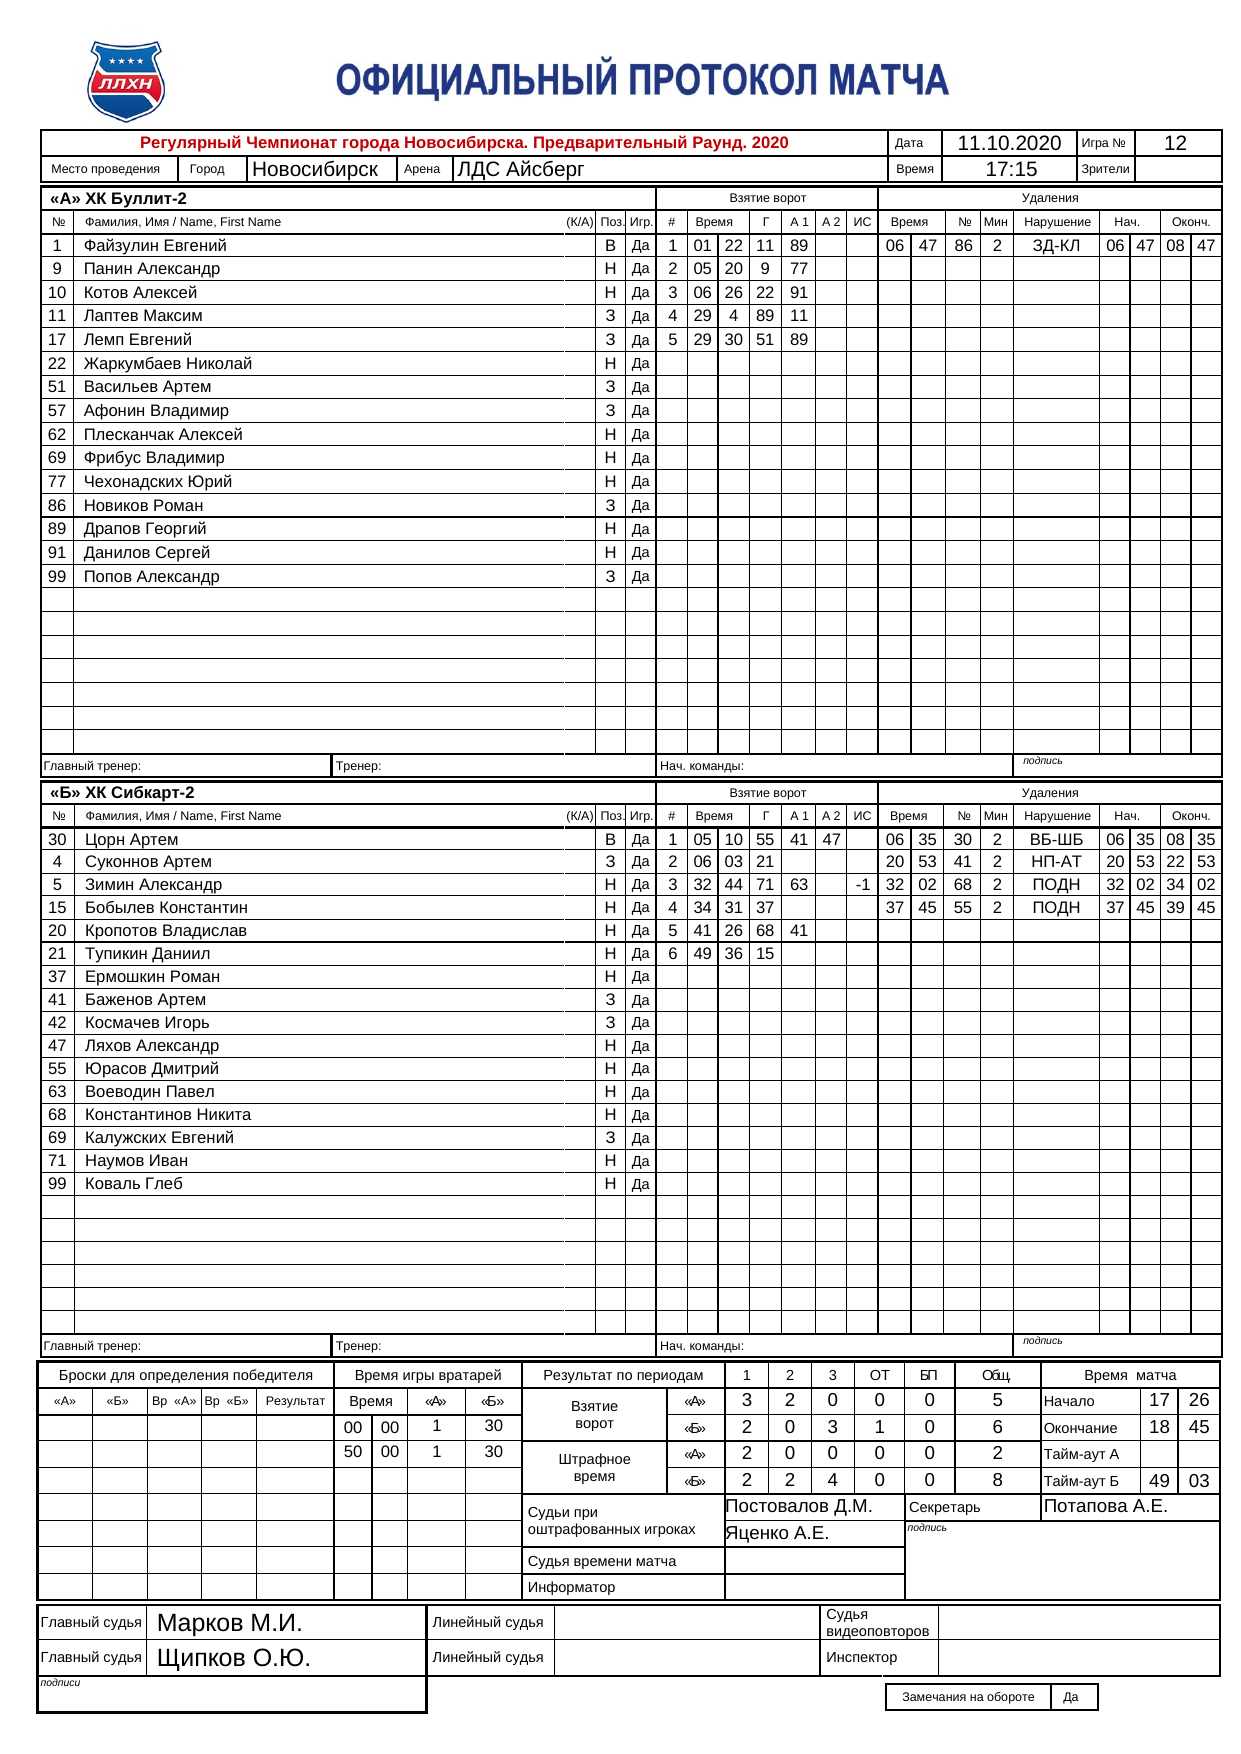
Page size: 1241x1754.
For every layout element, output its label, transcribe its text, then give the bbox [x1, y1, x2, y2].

table_cell 53 [1131, 850, 1160, 872]
table_cell [782, 989, 815, 1011]
table_cell [1014, 1242, 1099, 1264]
table_cell 55 [42, 1058, 74, 1079]
table_cell [1161, 541, 1190, 564]
table_cell [946, 565, 980, 587]
table_cell [879, 565, 910, 587]
table_cell [1192, 1058, 1221, 1079]
table_cell [750, 1288, 781, 1310]
table_cell 30 [42, 829, 74, 849]
table_cell Да [626, 1104, 655, 1126]
table_cell [1131, 565, 1160, 587]
table_cell Арена [398, 157, 452, 181]
table_cell [688, 423, 717, 445]
table_cell [1131, 1150, 1160, 1172]
table_cell [1192, 920, 1221, 941]
table_cell [782, 470, 815, 493]
table_cell [750, 1265, 781, 1287]
table_cell 18 [1141, 1415, 1177, 1440]
table_cell [1161, 943, 1190, 964]
table_cell # [657, 805, 687, 826]
table_cell [782, 966, 815, 987]
table_cell [816, 1150, 846, 1172]
table_cell [944, 1104, 980, 1126]
table_cell [335, 1574, 371, 1599]
table_cell [596, 1196, 625, 1218]
table_cell Судья времени матча [523, 1548, 724, 1573]
table_cell [847, 1012, 877, 1033]
table_cell [782, 1150, 815, 1172]
table_cell Время [688, 211, 749, 233]
table_cell [42, 588, 73, 611]
table_cell [981, 683, 1013, 706]
table_cell Да [626, 494, 655, 516]
table_cell Да [626, 305, 655, 327]
table_cell 11 [42, 305, 73, 327]
table_cell Афонин Владимир [74, 399, 564, 422]
table_cell [750, 989, 781, 1011]
table_cell подписи [39, 1677, 425, 1711]
table_cell [1014, 1150, 1099, 1172]
table_cell [202, 1521, 256, 1546]
table_cell Мин [981, 805, 1013, 826]
table_cell [1014, 518, 1099, 540]
table_cell [1192, 636, 1221, 658]
table_cell [1161, 612, 1190, 634]
table_cell [626, 659, 655, 682]
table_cell [750, 588, 781, 611]
table_cell [688, 989, 717, 1011]
table_cell Да [626, 1035, 655, 1057]
table_cell [1192, 494, 1221, 516]
table_cell [565, 1012, 595, 1033]
table_cell [373, 1574, 407, 1599]
table_cell Вр «Б» [202, 1389, 256, 1413]
table_cell [1192, 1242, 1221, 1264]
table_header Взятие ворот [657, 188, 877, 209]
table_cell подпись [906, 1522, 1219, 1599]
table_cell [1100, 518, 1129, 540]
table_cell 10 [42, 281, 73, 303]
table_cell [565, 1035, 595, 1057]
table_header 12 [1136, 131, 1221, 155]
table_cell [93, 1547, 147, 1573]
table_cell [912, 494, 945, 516]
table_cell 39 [1161, 896, 1190, 918]
table_cell [1161, 494, 1190, 516]
table_cell 37 [750, 896, 781, 918]
table_cell Ляхов Александр [75, 1035, 564, 1057]
table_cell [946, 541, 980, 564]
table_header 2 [769, 1363, 811, 1387]
table_cell [879, 943, 910, 964]
table_cell 02 [912, 874, 943, 895]
table_cell 0 [769, 1415, 811, 1440]
table_header Игра № [1078, 131, 1134, 155]
table_cell 77 [782, 257, 815, 280]
table_cell Время [889, 157, 941, 181]
table_cell [1131, 1104, 1160, 1126]
table_cell Фрибус Владимир [74, 446, 564, 469]
table_cell [782, 1311, 815, 1333]
table_cell Место проведения [42, 157, 177, 181]
table_cell [148, 1521, 201, 1546]
table_cell [39, 1521, 92, 1546]
table_cell 37 [1100, 896, 1129, 918]
table_cell [1100, 1127, 1129, 1149]
table_cell [981, 943, 1013, 964]
table_cell [879, 1150, 910, 1172]
table_cell [719, 966, 749, 987]
table_cell [879, 588, 910, 611]
table_cell [847, 518, 877, 540]
table_cell [847, 1219, 877, 1241]
table_cell [202, 1574, 256, 1599]
table_cell [816, 1104, 846, 1126]
table_cell 9 [750, 257, 781, 280]
table_cell [782, 896, 815, 918]
table_cell З [596, 989, 625, 1011]
table_cell [1131, 281, 1160, 303]
table_cell [202, 1468, 256, 1493]
table_cell «А» [668, 1389, 724, 1413]
table_cell НП-АТ [1014, 850, 1099, 872]
table_cell [1161, 588, 1190, 611]
table_cell [42, 730, 73, 753]
table_cell [816, 235, 846, 256]
table_cell [74, 683, 564, 706]
table_cell 2 [981, 829, 1013, 849]
table_cell [750, 1219, 781, 1241]
table_cell 11 [782, 305, 815, 327]
table_cell [1131, 989, 1160, 1011]
table_cell [1014, 1127, 1099, 1149]
table_header Броски для определения победителя [39, 1363, 333, 1387]
table_cell [879, 989, 910, 1011]
table_cell 45 [1131, 896, 1160, 918]
table_cell [565, 920, 595, 941]
table_cell [981, 1035, 1013, 1057]
table_cell [944, 1035, 980, 1057]
table_cell Да [626, 281, 655, 303]
table_header 11.10.2020 [943, 131, 1076, 155]
table_cell [565, 423, 595, 445]
table_cell [847, 588, 877, 611]
table_cell [816, 399, 846, 422]
table_cell 4 [657, 896, 687, 918]
table_cell 91 [782, 281, 815, 303]
table_cell [1014, 1196, 1099, 1218]
table_cell [912, 376, 945, 398]
table_cell Фамилия, Имя / Name, First Name [74, 211, 565, 233]
table_cell А 1 [782, 805, 815, 826]
table_cell [782, 1173, 815, 1195]
table_cell [1136, 157, 1221, 181]
table_cell [1131, 446, 1160, 469]
table_cell [981, 1265, 1013, 1287]
table_cell 1 [855, 1415, 904, 1440]
table_cell [816, 707, 846, 729]
table_cell [688, 1012, 717, 1033]
table_cell [879, 1311, 910, 1333]
table_cell [1192, 730, 1221, 753]
table_cell 8 [956, 1468, 1040, 1493]
table_cell [946, 376, 980, 398]
table_cell [946, 683, 980, 706]
table_cell [816, 423, 846, 445]
table_cell [782, 636, 815, 658]
table_cell Н [596, 281, 625, 303]
table_cell Вр «А» [148, 1389, 201, 1413]
table_cell [981, 920, 1013, 941]
table_cell Коваль Глеб [75, 1173, 564, 1195]
table_cell [879, 257, 910, 280]
table_cell Главный судья [39, 1606, 146, 1639]
table_cell [981, 446, 1013, 469]
table_cell [1161, 470, 1190, 493]
table_cell Лемп Евгений [74, 328, 564, 351]
table_cell [1100, 1012, 1129, 1033]
table_cell [1100, 659, 1129, 682]
table_cell [148, 1574, 201, 1599]
table_cell 02 [1192, 874, 1221, 895]
table_cell [657, 1242, 687, 1264]
table_cell [657, 1173, 687, 1195]
table_cell [1161, 1058, 1190, 1079]
table_cell [1100, 1265, 1129, 1287]
table_cell Н [596, 1058, 625, 1079]
table_cell [565, 305, 595, 327]
table_cell 20 [719, 257, 749, 280]
table_cell [657, 730, 687, 753]
table_cell [847, 989, 877, 1011]
table_cell [847, 1150, 877, 1172]
table_cell [816, 446, 846, 469]
table_cell Да [626, 989, 655, 1011]
table_cell Главный тренер: [42, 755, 330, 776]
table_cell [816, 1265, 846, 1287]
table_cell 20 [879, 850, 910, 872]
table_cell [981, 494, 1013, 516]
table_cell [657, 470, 687, 493]
table_cell [1161, 1219, 1190, 1241]
table_cell [688, 1058, 717, 1079]
table_cell [750, 1127, 781, 1149]
table_cell [1192, 683, 1221, 706]
table_cell 2 [769, 1468, 811, 1493]
table_cell [912, 683, 945, 706]
table_cell [626, 1311, 655, 1333]
table_cell [596, 1219, 625, 1241]
table_cell [1131, 257, 1160, 280]
table_cell [879, 1012, 910, 1033]
table_cell [816, 1035, 846, 1057]
table_cell [565, 943, 595, 964]
table_cell [1131, 328, 1160, 351]
table_cell 30 [944, 829, 980, 849]
table_cell [565, 707, 595, 729]
table_cell [1131, 376, 1160, 398]
table_cell [1100, 1058, 1129, 1079]
table_cell Да [626, 920, 655, 941]
table_cell Панин Александр [74, 257, 564, 280]
table_header «Б» ХК Сибкарт-2 [42, 783, 655, 803]
table_cell [428, 1677, 882, 1711]
table_cell [847, 1058, 877, 1079]
table_cell [750, 1104, 781, 1126]
table_cell [657, 565, 687, 587]
table_cell 2 [769, 1389, 811, 1413]
table_cell [39, 1574, 92, 1599]
table_cell 35 [1131, 829, 1160, 849]
table_cell [946, 730, 980, 753]
table_cell Н [596, 1104, 625, 1126]
table_cell Да [626, 446, 655, 469]
table_cell [981, 966, 1013, 987]
table_cell [981, 707, 1013, 729]
table_cell [657, 423, 687, 445]
table_cell 71 [750, 874, 781, 895]
table_cell [373, 1468, 407, 1493]
table_cell 20 [1100, 850, 1129, 872]
table_cell Да [626, 541, 655, 564]
table_cell [750, 423, 781, 445]
table_cell [782, 1035, 815, 1057]
table_cell 20 [42, 920, 74, 941]
table_cell [912, 730, 945, 753]
table_cell 55 [944, 896, 980, 918]
table_cell № [42, 805, 74, 826]
table_cell 06 [879, 235, 910, 256]
table_cell [1100, 1196, 1129, 1218]
table_cell 0 [812, 1442, 854, 1467]
table_cell Инспектор [821, 1640, 938, 1675]
table_cell [1161, 305, 1190, 327]
table_cell [847, 1242, 877, 1264]
table_cell [944, 1150, 980, 1172]
table_cell [373, 1494, 407, 1520]
table_cell Воеводин Павел [75, 1081, 564, 1103]
table_cell 89 [750, 305, 781, 327]
table_cell [657, 989, 687, 1011]
table_cell 1 [408, 1416, 465, 1440]
table_cell 03 [1179, 1468, 1219, 1493]
table_cell [42, 1196, 74, 1218]
table_cell [1131, 1058, 1160, 1079]
table_cell [1014, 423, 1099, 445]
table_cell [626, 1265, 655, 1287]
table_cell [946, 470, 980, 493]
table_cell [847, 541, 877, 564]
table_cell [847, 659, 877, 682]
table_cell [946, 328, 980, 351]
table_cell [74, 612, 564, 634]
table_cell [39, 1468, 92, 1493]
table_cell [912, 1012, 943, 1033]
table_cell 44 [719, 874, 749, 895]
table_cell [1179, 1441, 1219, 1467]
table_cell [466, 1547, 521, 1573]
table_cell [39, 1416, 92, 1440]
table_cell [42, 1311, 74, 1333]
table_cell Фамилия, Имя / Name, First Name [75, 805, 565, 826]
table_cell Игр. [626, 805, 655, 826]
table_cell [1192, 1035, 1221, 1057]
table_cell [912, 470, 945, 493]
table_cell [1131, 1311, 1160, 1333]
table_cell [1100, 1242, 1129, 1264]
table_cell [782, 446, 815, 469]
table_cell [1014, 257, 1099, 280]
table_cell [750, 565, 781, 587]
table_cell 21 [42, 943, 74, 964]
table_cell [847, 1173, 877, 1195]
table_cell [750, 683, 781, 706]
table_cell [466, 1494, 521, 1520]
table_cell [879, 966, 910, 987]
table_cell [1014, 1012, 1099, 1033]
table_cell [1100, 494, 1129, 516]
table_cell Котов Алексей [74, 281, 564, 303]
table_cell ЛДС Айсберг [454, 157, 887, 181]
table_cell [719, 588, 749, 611]
table_cell [1192, 470, 1221, 493]
table_cell [1141, 1441, 1177, 1467]
table_cell 55 [750, 829, 781, 849]
table_cell 17 [42, 328, 73, 351]
table_cell [944, 1265, 980, 1287]
table_cell [1100, 1081, 1129, 1103]
table_cell [847, 943, 877, 964]
table_cell А 2 [816, 805, 846, 826]
table_cell 51 [750, 328, 781, 351]
table_cell [1192, 446, 1221, 469]
table_cell [847, 612, 877, 634]
table_cell [981, 328, 1013, 351]
table_cell [1131, 518, 1160, 540]
table_cell Бобылев Константин [75, 896, 564, 918]
table_cell [1014, 989, 1099, 1011]
table_cell [847, 1196, 877, 1218]
table_cell [688, 1196, 717, 1218]
table_cell [1014, 376, 1099, 398]
table_cell ПОДН [1014, 896, 1099, 918]
table_cell [596, 730, 625, 753]
table_cell 86 [42, 494, 73, 516]
table_cell [719, 352, 749, 374]
table_cell [1100, 943, 1129, 964]
table_cell [74, 636, 564, 658]
table_cell Лаптев Максим [74, 305, 564, 327]
table_cell [847, 1311, 877, 1333]
table_cell [847, 1288, 877, 1310]
table_cell [879, 1173, 910, 1195]
table_cell [719, 565, 749, 587]
table_cell З [596, 1012, 625, 1033]
table_cell [1131, 730, 1160, 753]
table_cell [719, 1150, 749, 1172]
table_cell [1014, 707, 1099, 729]
table_cell [1161, 730, 1190, 753]
table_cell [657, 1311, 687, 1333]
table_cell [981, 636, 1013, 658]
table_cell [879, 920, 910, 941]
table_cell [335, 1494, 371, 1520]
table_cell Да [626, 328, 655, 351]
table_cell [1161, 446, 1190, 469]
table_cell [1100, 1104, 1129, 1126]
table_cell [596, 1311, 625, 1333]
table_cell [981, 1173, 1013, 1195]
table_cell [202, 1494, 256, 1520]
table_cell [1161, 518, 1190, 540]
table_cell [1192, 1265, 1221, 1287]
table_cell З [596, 565, 625, 587]
table_cell 86 [946, 235, 980, 256]
table_cell [74, 730, 564, 753]
table_cell [847, 235, 877, 256]
table_cell [1014, 352, 1099, 374]
table_cell [74, 707, 564, 729]
table_cell [782, 683, 815, 706]
table_cell [946, 352, 980, 374]
table_cell «Б» [93, 1389, 147, 1413]
table_cell [1192, 1104, 1221, 1126]
table_cell [335, 1547, 371, 1573]
table_cell ИС [847, 805, 877, 826]
table_cell [879, 376, 910, 398]
table_cell [1014, 588, 1099, 611]
table_cell [1131, 1265, 1160, 1287]
table_cell [1100, 399, 1129, 422]
table_cell [657, 446, 687, 469]
table_cell [42, 1265, 74, 1287]
table_cell [1100, 1150, 1129, 1172]
table_cell 3 [657, 874, 687, 895]
table_cell [912, 659, 945, 682]
table_cell [408, 1547, 465, 1573]
table_cell [1192, 1127, 1221, 1149]
table_cell 08 [1161, 235, 1190, 256]
table_cell [75, 1242, 564, 1264]
table_cell [750, 1012, 781, 1033]
table_cell [565, 850, 595, 872]
table_cell [1161, 1265, 1190, 1287]
table_cell [565, 1288, 595, 1310]
table_cell [912, 1127, 943, 1149]
table_cell [879, 683, 910, 706]
table_cell [565, 659, 595, 682]
table_cell [1192, 376, 1221, 398]
table_cell [879, 1127, 910, 1149]
table_cell 17:15 [943, 157, 1076, 181]
table_cell [657, 376, 687, 398]
table_cell 21 [750, 850, 781, 872]
table_cell [596, 588, 625, 611]
table_cell 15 [750, 943, 781, 964]
table_cell З [596, 1127, 625, 1149]
table_cell [1192, 423, 1221, 445]
table_cell А 1 [782, 211, 815, 233]
table_cell 10 [719, 829, 749, 849]
table_cell [565, 1058, 595, 1079]
table_cell Секретарь [906, 1495, 1040, 1520]
table_cell [912, 1058, 943, 1079]
table_cell 45 [1179, 1415, 1219, 1440]
table_cell [981, 1012, 1013, 1033]
table_cell [75, 1288, 564, 1310]
table_cell [688, 1035, 717, 1057]
table_cell 45 [912, 896, 943, 918]
table_cell № [944, 805, 980, 826]
table_cell Баженов Артем [75, 989, 564, 1011]
table_cell 06 [879, 829, 910, 849]
table_cell [981, 518, 1013, 540]
table_cell [565, 636, 595, 658]
table_cell 99 [42, 565, 73, 587]
table_cell Линейный судья [428, 1606, 554, 1639]
table_cell [1014, 328, 1099, 351]
table_cell [1161, 328, 1190, 351]
table_cell Нач. [1100, 805, 1160, 826]
table_cell [74, 659, 564, 682]
table_cell [782, 707, 815, 729]
table_cell [981, 730, 1013, 753]
table_cell [1100, 423, 1129, 445]
table_cell [1161, 423, 1190, 445]
table_cell 30 [466, 1441, 521, 1467]
table_cell [912, 989, 943, 1011]
table_cell [596, 707, 625, 729]
table_cell [1014, 1081, 1099, 1103]
table_cell 22 [1161, 850, 1190, 872]
table_cell Н [596, 1081, 625, 1103]
table_cell [816, 1196, 846, 1218]
table_cell [555, 1606, 819, 1639]
table_cell Нач. команды: [657, 1335, 1012, 1356]
table_cell 26 [719, 920, 749, 941]
table_cell Константинов Никита [75, 1104, 564, 1126]
table_cell [42, 1242, 74, 1264]
table_cell [879, 399, 910, 422]
table_cell [1131, 966, 1160, 987]
table_cell [1100, 1035, 1129, 1057]
table_cell [847, 1035, 877, 1057]
table_cell [847, 446, 877, 469]
table_cell 0 [855, 1468, 904, 1493]
table_cell [1161, 1150, 1190, 1172]
table_cell [626, 1219, 655, 1241]
table_cell 2 [981, 235, 1013, 256]
table_cell Время [688, 805, 749, 826]
table_cell [719, 494, 749, 516]
table_cell [1014, 1058, 1099, 1079]
table_cell [782, 1104, 815, 1126]
table_cell [847, 352, 877, 374]
table_cell [816, 920, 846, 941]
table_cell [719, 423, 749, 445]
table_cell [1131, 920, 1160, 941]
table_cell [847, 683, 877, 706]
table_cell [879, 470, 910, 493]
table_cell [257, 1574, 333, 1599]
table_cell Чехонадских Юрий [74, 470, 564, 493]
table_cell Взятие ворот [523, 1389, 666, 1440]
table_cell 05 [688, 257, 717, 280]
table_cell [879, 494, 910, 516]
table_cell [879, 1219, 910, 1241]
table_cell 35 [912, 829, 943, 849]
table_cell [75, 1265, 564, 1287]
table_cell [912, 920, 943, 941]
table_cell Судьи при оштрафованных игроках [523, 1495, 724, 1546]
table_cell [816, 1081, 846, 1103]
table_cell 49 [1141, 1468, 1177, 1493]
table_cell [1192, 1311, 1221, 1333]
table_cell 6 [956, 1415, 1040, 1440]
table_cell [750, 541, 781, 564]
table_cell З [596, 494, 625, 516]
table_cell Да [626, 470, 655, 493]
table_cell [816, 376, 846, 398]
table_cell [726, 1575, 904, 1599]
table_cell [719, 659, 749, 682]
table_cell [719, 1035, 749, 1057]
table_cell [719, 636, 749, 658]
table_cell Нарушение [1014, 211, 1099, 233]
table_cell [93, 1574, 147, 1599]
table_cell [1161, 376, 1190, 398]
table_cell [1100, 352, 1129, 374]
table_cell [816, 281, 846, 303]
table_cell 99 [42, 1173, 74, 1195]
table_cell [981, 565, 1013, 587]
table_cell [1192, 541, 1221, 564]
table_cell [719, 1173, 749, 1195]
table_cell [596, 1265, 625, 1287]
table_cell Наумов Иван [75, 1150, 564, 1172]
table_cell [688, 1311, 717, 1333]
table_cell «А» [668, 1442, 724, 1467]
table_cell [657, 1219, 687, 1241]
table_cell 68 [750, 920, 781, 941]
table_cell Васильев Артем [74, 376, 564, 398]
table_cell [816, 659, 846, 682]
table_cell № [946, 211, 980, 233]
table_cell 26 [1179, 1389, 1219, 1413]
table_cell [719, 541, 749, 564]
table_cell # [657, 211, 687, 233]
table_cell 42 [42, 1012, 74, 1033]
table_cell [879, 636, 910, 658]
table_cell [1131, 707, 1160, 729]
table_cell [1100, 257, 1129, 280]
table_cell [782, 730, 815, 753]
table_cell [782, 1196, 815, 1218]
table_cell [202, 1547, 256, 1573]
table_cell [1100, 1219, 1129, 1241]
table_cell [1161, 1311, 1190, 1333]
table_cell [93, 1468, 147, 1493]
table_cell Попов Александр [74, 565, 564, 587]
table_cell Тайм-аут Б [1042, 1468, 1140, 1493]
table_cell [1014, 1219, 1099, 1241]
table_cell [565, 588, 595, 611]
table_cell [688, 730, 717, 753]
table_cell [912, 257, 945, 280]
table_cell [466, 1468, 521, 1493]
table_cell [719, 730, 749, 753]
table_cell [719, 1081, 749, 1103]
table_cell [816, 1058, 846, 1079]
table_cell [847, 730, 877, 753]
table_cell Файзулин Евгений [74, 235, 564, 256]
table_cell Информатор [523, 1575, 724, 1599]
table_cell 0 [905, 1468, 954, 1493]
table_cell [565, 1242, 595, 1264]
table_cell 0 [905, 1415, 954, 1440]
table_cell [1100, 966, 1129, 987]
table_cell [565, 683, 595, 706]
table_cell [1100, 541, 1129, 564]
table_cell [626, 707, 655, 729]
table_cell [912, 1196, 943, 1218]
table_cell 06 [688, 850, 717, 872]
table_cell [688, 470, 717, 493]
table_cell [565, 1173, 595, 1195]
table_header Результат по периодам [523, 1363, 724, 1387]
table_cell [1192, 1081, 1221, 1103]
table_cell З [596, 328, 625, 351]
table_cell [939, 1606, 1219, 1639]
table_cell [1131, 423, 1160, 445]
table_cell [944, 920, 980, 941]
table_cell [912, 636, 945, 658]
table_cell [946, 399, 980, 422]
table_cell [1014, 730, 1099, 753]
table_cell [657, 1058, 687, 1079]
table_cell Время [879, 805, 943, 826]
table_cell [847, 1104, 877, 1126]
table_cell [912, 1173, 943, 1195]
table_cell [847, 257, 877, 280]
table_cell 03 [719, 850, 749, 872]
table_cell Космачев Игорь [75, 1012, 564, 1033]
table_cell Н [596, 966, 625, 987]
table_cell [688, 1127, 717, 1149]
table_cell 53 [912, 850, 943, 872]
table_cell [981, 612, 1013, 634]
table_cell [750, 730, 781, 753]
table_header 1 [726, 1363, 768, 1387]
table_cell [1131, 1173, 1160, 1195]
table_cell [1192, 328, 1221, 351]
table_cell 1 [657, 829, 687, 849]
table_cell [719, 1219, 749, 1241]
table_cell [1100, 683, 1129, 706]
table_cell [782, 1058, 815, 1079]
table_cell [657, 636, 687, 658]
table_cell 2 [657, 257, 687, 280]
table_cell [257, 1521, 333, 1546]
table_cell 32 [688, 874, 717, 895]
table_cell [750, 399, 781, 422]
table_cell Да [626, 399, 655, 422]
table_cell [912, 1242, 943, 1264]
table_cell [912, 423, 945, 445]
table_cell [782, 1127, 815, 1149]
table_cell 41 [944, 850, 980, 872]
table_header Время игры вратарей [335, 1363, 521, 1387]
table_cell [879, 1035, 910, 1057]
table_cell [816, 943, 846, 964]
table_cell 45 [1192, 896, 1221, 918]
table_cell [688, 1242, 717, 1264]
table_cell [719, 1265, 749, 1287]
table_cell (К/А) [565, 805, 595, 826]
table_cell [1100, 588, 1129, 611]
table_cell Тайм-аут А [1042, 1441, 1140, 1467]
table_cell [816, 565, 846, 587]
table_cell 1 [42, 235, 73, 256]
table_cell [912, 446, 945, 469]
table_cell [944, 1311, 980, 1333]
table_cell 5 [956, 1389, 1040, 1413]
table_cell [1161, 707, 1190, 729]
table_cell 31 [719, 896, 749, 918]
table_cell [816, 1173, 846, 1195]
table_cell [688, 1288, 717, 1310]
table_cell [657, 1196, 687, 1218]
table_cell [1192, 257, 1221, 280]
table_cell [816, 683, 846, 706]
table_cell [750, 707, 781, 729]
table_cell [1131, 612, 1160, 634]
table_cell [1161, 1127, 1190, 1149]
table_cell [981, 989, 1013, 1011]
table_cell Ермошкин Роман [75, 966, 564, 987]
table_cell [944, 1127, 980, 1149]
table_cell [782, 565, 815, 587]
table_cell [816, 636, 846, 658]
table_cell 0 [769, 1442, 811, 1467]
table_cell Кропотов Владислав [75, 920, 564, 941]
table_cell [1014, 399, 1099, 422]
table_cell [847, 423, 877, 445]
table_cell [565, 494, 595, 516]
table_cell [1161, 966, 1190, 987]
table_cell [565, 446, 595, 469]
table_header Регулярный Чемпионат города Новосибирска. Предварительный Раунд. 2020 [42, 131, 887, 155]
table_cell [626, 1288, 655, 1310]
table_cell [1192, 352, 1221, 374]
table_cell [816, 588, 846, 611]
table_cell [565, 896, 595, 918]
table_cell [946, 612, 980, 634]
table_cell [1100, 470, 1129, 493]
table_cell [782, 943, 815, 964]
table_cell [1014, 541, 1099, 564]
table_cell [1192, 1196, 1221, 1218]
table_cell [1131, 683, 1160, 706]
table_cell [782, 588, 815, 611]
table_cell [912, 541, 945, 564]
table_cell [981, 1196, 1013, 1218]
table_cell [946, 659, 980, 682]
table_cell [981, 1288, 1013, 1310]
table_cell [93, 1416, 147, 1440]
table_cell [912, 305, 945, 327]
table_cell [565, 399, 595, 422]
table_cell [688, 588, 717, 611]
table_cell 4 [42, 850, 74, 872]
table_cell [148, 1547, 201, 1573]
table_cell Поз. [596, 211, 625, 233]
table_cell 63 [782, 874, 815, 895]
table_cell 3 [657, 281, 687, 303]
table_cell [981, 1242, 1013, 1264]
table_cell 1 [657, 235, 687, 256]
table_cell [912, 1265, 943, 1287]
table_cell [816, 1219, 846, 1241]
table_cell 50 [335, 1441, 371, 1467]
table_cell 26 [719, 281, 749, 303]
table_cell [944, 1058, 980, 1079]
table_cell Н [596, 257, 625, 280]
table_cell Юрасов Дмитрий [75, 1058, 564, 1079]
table_cell [1131, 541, 1160, 564]
table_cell [847, 1127, 877, 1149]
table_cell [657, 1012, 687, 1033]
table_cell [565, 1150, 595, 1172]
table_cell [816, 257, 846, 280]
table_cell [596, 1288, 625, 1310]
table_cell ВБ-ШБ [1014, 829, 1099, 849]
table_cell [981, 1058, 1013, 1079]
table_cell [719, 707, 749, 729]
table_cell 2 [981, 896, 1013, 918]
table_cell [816, 328, 846, 351]
table_cell 47 [42, 1035, 74, 1057]
table_header Общ. [956, 1363, 1040, 1387]
table_cell Да [626, 896, 655, 918]
table_cell Да [626, 1012, 655, 1033]
table_cell [1192, 588, 1221, 611]
table_cell Калужских Евгений [75, 1127, 564, 1149]
table_cell [816, 1012, 846, 1033]
table_cell [879, 281, 910, 303]
table_cell [1100, 328, 1129, 351]
table_cell [1192, 1173, 1221, 1195]
table_cell Поз. [596, 805, 625, 826]
table_cell 9 [42, 257, 73, 280]
table_cell [847, 399, 877, 422]
table_cell [1131, 1081, 1160, 1103]
table_cell [981, 399, 1013, 422]
table_cell [565, 352, 595, 374]
table_cell 63 [42, 1081, 74, 1103]
table_cell [1131, 1127, 1160, 1149]
table_cell [946, 423, 980, 445]
table_cell [782, 1288, 815, 1310]
table_cell 47 [1131, 235, 1160, 256]
table_cell [75, 1196, 564, 1218]
table_cell [912, 943, 943, 964]
table_cell [257, 1468, 333, 1493]
table_cell Н [596, 470, 625, 493]
table_cell [565, 565, 595, 587]
table_cell «А» [408, 1389, 465, 1413]
table_cell Жаркумбаев Николай [74, 352, 564, 374]
table_cell [1100, 446, 1129, 469]
table_cell [879, 1288, 910, 1310]
table_cell 2 [657, 850, 687, 872]
table_cell 06 [688, 281, 717, 303]
table_cell [1192, 281, 1221, 303]
table_cell [750, 1058, 781, 1079]
table_cell [750, 1311, 781, 1333]
table_cell [816, 989, 846, 1011]
table_cell [688, 966, 717, 987]
table_cell [1131, 399, 1160, 422]
table_cell Да [626, 829, 655, 849]
table_cell [1192, 659, 1221, 682]
table_cell [782, 352, 815, 374]
table_cell [1100, 989, 1129, 1011]
table_cell [688, 1265, 717, 1287]
table_cell [373, 1547, 407, 1573]
table_cell [847, 305, 877, 327]
table_cell [750, 1081, 781, 1103]
table_cell [148, 1416, 201, 1440]
table_cell 2 [726, 1442, 768, 1467]
table_cell [847, 850, 877, 872]
table_cell [688, 1104, 717, 1126]
table_cell [565, 541, 595, 564]
table_cell В [596, 235, 625, 256]
table_cell [750, 636, 781, 658]
table_cell З [596, 850, 625, 872]
table_cell [1161, 1081, 1190, 1103]
table_cell [688, 446, 717, 469]
table_cell [1014, 470, 1099, 493]
table_cell [1014, 1311, 1099, 1333]
table_cell [1192, 1288, 1221, 1310]
table_cell [879, 1242, 910, 1264]
table_header Удаления [879, 188, 1221, 209]
table_cell [408, 1468, 465, 1493]
table_cell [981, 659, 1013, 682]
table_cell [1100, 281, 1129, 303]
table_cell [816, 518, 846, 540]
table_cell [1100, 376, 1129, 398]
table_cell [816, 470, 846, 493]
table_cell [1161, 659, 1190, 682]
table_header БП [905, 1363, 954, 1387]
table_cell [726, 1548, 904, 1573]
table_cell 2 [981, 874, 1013, 895]
table_header Да [1052, 1685, 1097, 1709]
table_cell [657, 659, 687, 682]
table_cell 51 [42, 376, 73, 398]
table_cell [565, 989, 595, 1011]
table_cell [750, 1035, 781, 1057]
table_cell 00 [373, 1441, 407, 1467]
table_cell № [42, 211, 73, 233]
table_cell [879, 659, 910, 682]
table_cell [688, 659, 717, 682]
table_cell [657, 541, 687, 564]
table_cell [657, 966, 687, 987]
table_cell [688, 352, 717, 374]
table_cell [565, 328, 595, 351]
table_cell 47 [1192, 235, 1221, 256]
table_cell 29 [688, 328, 717, 351]
table_cell [657, 494, 687, 516]
table_cell [946, 257, 980, 280]
table_cell [565, 257, 595, 280]
table_cell Н [596, 1150, 625, 1172]
table_cell [912, 1288, 943, 1310]
table_cell [565, 1081, 595, 1103]
table_cell [626, 1242, 655, 1264]
table_cell 29 [688, 305, 717, 327]
table_cell 57 [42, 399, 73, 422]
table_cell [750, 966, 781, 987]
table_cell ЗД-КЛ [1014, 235, 1099, 256]
table_cell 41 [782, 829, 815, 849]
table_cell «Б» [668, 1415, 724, 1440]
table_cell [39, 1441, 92, 1467]
table_cell 0 [812, 1389, 854, 1413]
table_cell [1100, 1311, 1129, 1333]
table_cell [657, 1104, 687, 1126]
table_cell 41 [688, 920, 717, 941]
table_cell 34 [1161, 874, 1190, 895]
table_cell [596, 612, 625, 634]
table_cell Данилов Сергей [74, 541, 564, 564]
table_cell [1161, 352, 1190, 374]
table_cell [1161, 399, 1190, 422]
table_cell [719, 376, 749, 398]
table_cell [847, 376, 877, 398]
table_cell 17 [1141, 1389, 1177, 1413]
table_cell [1192, 1150, 1221, 1172]
table_cell 32 [1100, 874, 1129, 895]
table_cell [42, 707, 73, 729]
table_cell 5 [657, 328, 687, 351]
table_cell Н [596, 352, 625, 374]
table_cell [1014, 494, 1099, 516]
table_cell [626, 636, 655, 658]
table_cell [1014, 612, 1099, 634]
table_cell [565, 281, 595, 303]
table_cell [1161, 565, 1190, 587]
table_cell [879, 707, 910, 729]
table_cell Зрители [1078, 157, 1134, 181]
table_cell [565, 1219, 595, 1241]
table_cell Начало [1042, 1389, 1140, 1413]
table_cell 06 [1100, 235, 1129, 256]
table_cell [1161, 636, 1190, 658]
table_cell [257, 1416, 333, 1440]
table_cell [39, 1547, 92, 1573]
table_cell 4 [719, 305, 749, 327]
table_cell [565, 1196, 595, 1218]
table_cell [688, 541, 717, 564]
table_cell [657, 1035, 687, 1057]
table_cell [1100, 1288, 1129, 1310]
table_cell [1192, 399, 1221, 422]
table_cell [719, 1311, 749, 1333]
table_cell [1161, 1173, 1190, 1195]
table_cell [1100, 612, 1129, 634]
table_cell [688, 683, 717, 706]
table_cell [719, 1104, 749, 1126]
table_cell 30 [719, 328, 749, 351]
table_cell [657, 588, 687, 611]
table_cell [782, 1081, 815, 1103]
table_cell Время [879, 211, 945, 233]
table_cell [912, 707, 945, 729]
table_cell [981, 305, 1013, 327]
table_cell Нарушение [1014, 805, 1099, 826]
table_cell [657, 1081, 687, 1103]
table_cell В [596, 829, 625, 849]
table_cell [879, 518, 910, 540]
table_cell [466, 1521, 521, 1546]
table_cell [944, 989, 980, 1011]
table_cell 36 [719, 943, 749, 964]
table_cell 0 [855, 1389, 904, 1413]
table_cell [93, 1441, 147, 1467]
table_cell [944, 943, 980, 964]
table_cell Потапова А.Е. [1042, 1495, 1219, 1520]
table_cell [912, 1311, 943, 1333]
table_cell [750, 1173, 781, 1195]
table_cell Да [626, 966, 655, 987]
table_cell [1192, 518, 1221, 540]
table_cell [782, 1219, 815, 1241]
table_cell [879, 730, 910, 753]
table_cell [879, 541, 910, 564]
table_cell [1192, 1012, 1221, 1033]
table_cell [946, 446, 980, 469]
table_cell Новиков Роман [74, 494, 564, 516]
table_cell [565, 730, 595, 753]
table_cell [1161, 1104, 1190, 1126]
table_cell [981, 257, 1013, 280]
table_cell Н [596, 1173, 625, 1195]
table_cell [719, 446, 749, 469]
table_cell 2 [726, 1468, 768, 1493]
table_cell [75, 1219, 564, 1241]
table_cell [847, 494, 877, 516]
table_cell [719, 1058, 749, 1079]
table_cell 71 [42, 1150, 74, 1172]
table_cell [75, 1311, 564, 1333]
table_cell [944, 1173, 980, 1195]
table_cell Судья видеоповторов [821, 1606, 938, 1639]
table_cell [750, 1150, 781, 1172]
table_cell [688, 518, 717, 540]
table_cell [688, 1150, 717, 1172]
table_cell [750, 1242, 781, 1264]
table_cell [946, 494, 980, 516]
table_cell [944, 1196, 980, 1218]
table_cell [688, 1219, 717, 1241]
table_cell [944, 1219, 980, 1241]
table_cell [1014, 305, 1099, 327]
table_cell [1014, 281, 1099, 303]
table_cell [912, 1104, 943, 1126]
table_cell [782, 423, 815, 445]
table_cell [1131, 352, 1160, 374]
table_cell [879, 352, 910, 374]
table_cell [782, 1012, 815, 1033]
table_cell [596, 683, 625, 706]
table_cell 32 [879, 874, 910, 895]
table_cell [565, 470, 595, 493]
table_cell Результат [257, 1389, 333, 1413]
table_header 3 [812, 1363, 854, 1387]
table_cell [1131, 1012, 1160, 1033]
table_cell [335, 1468, 371, 1493]
table_cell [816, 352, 846, 374]
table_cell Марков М.И. [147, 1606, 425, 1639]
table_cell [257, 1547, 333, 1573]
table_cell [565, 518, 595, 540]
table_cell [847, 470, 877, 493]
table_cell 5 [42, 874, 74, 895]
table_cell [466, 1574, 521, 1599]
table_cell [1192, 1219, 1221, 1241]
table_cell [981, 1104, 1013, 1126]
table_cell [912, 399, 945, 422]
table_cell Главный тренер: [42, 1335, 330, 1356]
table_cell 5 [657, 920, 687, 941]
table_cell [1131, 636, 1160, 658]
table_cell 68 [42, 1104, 74, 1126]
table_cell [1161, 920, 1190, 941]
table_cell Линейный судья [428, 1640, 554, 1675]
table_cell [912, 588, 945, 611]
table_cell [750, 446, 781, 469]
table_cell Н [596, 446, 625, 469]
table_cell 41 [42, 989, 74, 1011]
table_cell Да [626, 235, 655, 256]
table_cell [912, 281, 945, 303]
table_cell Плесканчак Алексей [74, 423, 564, 445]
table_cell [946, 636, 980, 658]
table_cell [257, 1494, 333, 1520]
table_cell Н [596, 943, 625, 964]
table_cell [879, 1196, 910, 1218]
table_cell 3 [812, 1415, 854, 1440]
table_cell ИС [847, 211, 877, 233]
table_cell [74, 588, 564, 611]
table_cell 62 [42, 423, 73, 445]
table_cell Цорн Артем [75, 829, 564, 849]
table_cell [626, 683, 655, 706]
table_cell Да [626, 1081, 655, 1103]
table_cell [1014, 943, 1099, 964]
table_cell [750, 1196, 781, 1218]
table_cell Да [626, 376, 655, 398]
table_cell [1100, 305, 1129, 327]
table_cell [912, 1150, 943, 1172]
table_cell [816, 850, 846, 872]
table_cell [816, 874, 846, 895]
table_cell [688, 565, 717, 587]
table_cell Да [626, 1150, 655, 1172]
table_cell [626, 730, 655, 753]
table_cell [42, 1288, 74, 1310]
table_cell [1131, 1196, 1160, 1218]
table_cell [596, 1242, 625, 1264]
table_cell [1100, 636, 1129, 658]
table_cell [1014, 565, 1099, 587]
table_cell [1161, 1196, 1190, 1218]
table_cell [408, 1494, 465, 1520]
table_cell [816, 1127, 846, 1149]
table_cell 89 [782, 328, 815, 351]
table_cell [782, 494, 815, 516]
table_cell [42, 612, 73, 634]
table_cell [944, 966, 980, 987]
table_cell 47 [816, 829, 846, 849]
table_cell [912, 518, 945, 540]
table_cell [1131, 1288, 1160, 1310]
table_cell 0 [855, 1442, 904, 1467]
table_cell [750, 352, 781, 374]
table_cell Да [626, 1058, 655, 1079]
table_header Взятие ворот [657, 783, 877, 803]
table_cell 15 [42, 896, 74, 918]
table_header «А» ХК Буллит-2 [42, 188, 655, 209]
table_cell [946, 707, 980, 729]
table_cell [912, 1035, 943, 1057]
table_cell [879, 423, 910, 445]
table_cell Н [596, 896, 625, 918]
table_cell 22 [719, 235, 749, 256]
table_cell Оконч. [1161, 805, 1221, 826]
table_cell [939, 1640, 1219, 1675]
table_cell [1131, 470, 1160, 493]
table_cell Время [335, 1389, 407, 1413]
table_cell [912, 612, 945, 634]
table_cell [148, 1468, 201, 1493]
table_cell [1100, 730, 1129, 753]
table_cell [847, 281, 877, 303]
table_cell [782, 1242, 815, 1264]
table_cell [782, 659, 815, 682]
table_cell Тупикин Даниил [75, 943, 564, 964]
table_cell Да [626, 565, 655, 587]
table_cell [1131, 1219, 1160, 1241]
table_cell [1014, 920, 1099, 941]
table_cell [626, 588, 655, 611]
table_cell [202, 1441, 256, 1467]
table_cell [981, 1311, 1013, 1333]
table_cell 2 [956, 1442, 1040, 1467]
table_cell 00 [373, 1416, 407, 1440]
picture [5, 28, 1179, 129]
table_cell Да [626, 850, 655, 872]
table_cell [1192, 305, 1221, 327]
table_cell [912, 328, 945, 351]
table_cell [1014, 683, 1099, 706]
table_cell Да [626, 1127, 655, 1149]
table_cell [1192, 707, 1221, 729]
table_cell Постовалов Д.М. [726, 1495, 904, 1520]
table_cell [565, 874, 595, 895]
table_cell [879, 305, 910, 327]
table_cell [1014, 636, 1099, 658]
table_cell [946, 518, 980, 540]
table_cell [750, 659, 781, 682]
table_cell 0 [905, 1389, 954, 1413]
table_cell [1161, 281, 1190, 303]
table_cell [912, 1219, 943, 1241]
table_cell Яценко А.Е. [726, 1521, 904, 1546]
table_cell [1161, 1242, 1190, 1264]
table_cell 69 [42, 446, 73, 469]
table_cell [1161, 683, 1190, 706]
table_cell [657, 1288, 687, 1310]
table_cell Да [626, 1173, 655, 1195]
table_cell [782, 850, 815, 872]
table_cell 00 [335, 1416, 371, 1440]
table_cell [879, 612, 910, 634]
table_cell [750, 494, 781, 516]
table_cell [879, 1265, 910, 1287]
table_header Время матча [1042, 1363, 1219, 1387]
table_cell [750, 470, 781, 493]
table_cell [1192, 612, 1221, 634]
table_cell [719, 518, 749, 540]
table_cell [816, 305, 846, 327]
table_cell [946, 281, 980, 303]
table_cell 37 [42, 966, 74, 987]
table_cell [596, 659, 625, 682]
table_cell [93, 1494, 147, 1520]
table_header Удаления [879, 783, 1221, 803]
table_cell [202, 1416, 256, 1440]
table_cell [847, 920, 877, 941]
table_cell [596, 636, 625, 658]
table_cell [1192, 943, 1221, 964]
table_cell [847, 636, 877, 658]
table_cell [981, 352, 1013, 374]
table_cell [981, 423, 1013, 445]
table_cell [1192, 989, 1221, 1011]
table_cell [1161, 1288, 1190, 1310]
table_cell [39, 1494, 92, 1520]
table_cell [1161, 1012, 1190, 1033]
table_cell [688, 636, 717, 658]
table_cell Мин [981, 211, 1013, 233]
table_cell -1 [847, 874, 877, 895]
table_cell [1161, 989, 1190, 1011]
table_cell [1131, 494, 1160, 516]
table_cell [688, 376, 717, 398]
table_cell [657, 1265, 687, 1287]
table_cell [42, 659, 73, 682]
table_cell [408, 1574, 465, 1599]
table_cell Суконнов Артем [75, 850, 564, 872]
table_cell [782, 399, 815, 422]
table_cell Н [596, 874, 625, 895]
table_cell [688, 612, 717, 634]
table_cell 22 [750, 281, 781, 303]
table_header ОТ [855, 1363, 904, 1387]
table_cell Драпов Георгий [74, 518, 564, 540]
table_cell [565, 966, 595, 987]
table_cell Н [596, 541, 625, 564]
table_cell [565, 1127, 595, 1149]
table_cell Да [626, 943, 655, 964]
table_cell [946, 588, 980, 611]
table_cell [847, 707, 877, 729]
table_cell [1014, 1104, 1099, 1126]
table_cell [1014, 1173, 1099, 1195]
table_cell подпись [1014, 1335, 1221, 1356]
table_cell 1 [408, 1441, 465, 1467]
table_cell [816, 1311, 846, 1333]
table_cell [148, 1494, 201, 1520]
table_cell [944, 1081, 980, 1103]
table_cell [879, 328, 910, 351]
table_cell [1161, 257, 1190, 280]
table_cell Штрафное время [523, 1442, 666, 1493]
table_cell [688, 494, 717, 516]
table_cell [42, 1219, 74, 1241]
table_cell [981, 1219, 1013, 1241]
table_cell [657, 1150, 687, 1172]
table_cell [565, 376, 595, 398]
table_cell [944, 1242, 980, 1264]
table_cell Да [626, 423, 655, 445]
table_cell [879, 1104, 910, 1126]
table_cell [373, 1521, 407, 1546]
table_cell Н [596, 920, 625, 941]
table_cell (К/А) [565, 211, 595, 233]
table_cell [782, 612, 815, 634]
table_cell [1100, 707, 1129, 729]
table_cell 4 [812, 1468, 854, 1493]
table_cell [719, 1288, 749, 1310]
table_cell Новосибирск [248, 157, 396, 181]
table_cell [946, 305, 980, 327]
table_cell 08 [1161, 829, 1190, 849]
table_cell [335, 1521, 371, 1546]
table_cell 89 [782, 235, 815, 256]
table_cell [719, 612, 749, 634]
table_cell [1014, 1288, 1099, 1310]
table_cell [883, 1677, 1220, 1681]
table_cell [782, 376, 815, 398]
table_cell Н [596, 518, 625, 540]
table_cell [981, 541, 1013, 564]
table_cell [657, 518, 687, 540]
table_cell [555, 1640, 819, 1675]
table_cell 53 [1192, 850, 1221, 872]
table_cell [657, 1127, 687, 1149]
table_cell [565, 1104, 595, 1126]
table_header Замечания на обороте [887, 1685, 1050, 1709]
table_cell [981, 1127, 1013, 1149]
table_cell [657, 683, 687, 706]
table_cell Н [596, 1035, 625, 1057]
table_cell Игр. [626, 211, 655, 233]
table_cell 05 [688, 829, 717, 849]
table_cell [719, 989, 749, 1011]
table_cell [816, 896, 846, 918]
table_cell Тренер: [333, 1335, 655, 1356]
table_cell [1014, 446, 1099, 469]
table_cell [1131, 1242, 1160, 1264]
table_cell Тренер: [333, 755, 655, 776]
table_cell [1014, 1035, 1099, 1057]
table_cell Да [626, 518, 655, 540]
table_cell Нач. команды: [657, 755, 1012, 776]
table_cell [1161, 1035, 1190, 1057]
table_cell [657, 612, 687, 634]
table_cell 69 [42, 1127, 74, 1149]
table_cell [1131, 588, 1160, 611]
table_cell 4 [657, 305, 687, 327]
table_cell [847, 565, 877, 587]
table_cell [565, 612, 595, 634]
table_cell [719, 399, 749, 422]
table_cell 89 [42, 518, 73, 540]
table_cell 6 [657, 943, 687, 964]
table_cell [816, 494, 846, 516]
table_cell [688, 707, 717, 729]
table_cell [408, 1521, 465, 1546]
table_cell [626, 1196, 655, 1218]
table_cell [879, 446, 910, 469]
table_cell [657, 707, 687, 729]
table_cell [688, 1081, 717, 1103]
table_cell 34 [688, 896, 717, 918]
table_cell 3 [726, 1389, 768, 1413]
table_cell Да [626, 257, 655, 280]
table_cell [42, 683, 73, 706]
table_cell Г [750, 211, 781, 233]
table_cell З [596, 399, 625, 422]
table_cell [1131, 659, 1160, 682]
table_cell [912, 966, 943, 987]
table_cell [847, 966, 877, 987]
table_cell [782, 518, 815, 540]
table_cell Город [179, 157, 246, 181]
table_cell [1099, 1682, 1220, 1711]
table_cell [148, 1441, 201, 1467]
table_cell Нач. [1100, 211, 1160, 233]
table_cell [816, 541, 846, 564]
table_cell [750, 376, 781, 398]
table_cell [42, 636, 73, 658]
table_cell [657, 352, 687, 374]
table_cell [1192, 966, 1221, 987]
table_cell [847, 1265, 877, 1287]
table_cell [981, 1081, 1013, 1103]
table_cell [847, 829, 877, 849]
table_cell 22 [42, 352, 73, 374]
table_cell 06 [1100, 829, 1129, 849]
table_cell [1131, 1035, 1160, 1057]
table_cell [1131, 305, 1160, 327]
table_cell [1100, 920, 1129, 941]
table_cell [719, 1242, 749, 1264]
table_cell 11 [750, 235, 781, 256]
table_cell [816, 966, 846, 987]
table_cell ПОДН [1014, 874, 1099, 895]
table_cell [719, 683, 749, 706]
table_cell [750, 612, 781, 634]
table_cell З [596, 376, 625, 398]
table_cell [981, 470, 1013, 493]
table_header Дата [889, 131, 941, 155]
table_cell «А» [39, 1389, 92, 1413]
table_cell 30 [466, 1416, 521, 1440]
table_cell Главный судья [39, 1640, 146, 1675]
table_cell [816, 612, 846, 634]
table_cell [816, 730, 846, 753]
table_cell [847, 1081, 877, 1103]
table_cell [719, 1196, 749, 1218]
table_cell Оконч. [1161, 211, 1221, 233]
table_cell 2 [726, 1415, 768, 1440]
table_cell «Б» [668, 1468, 724, 1493]
table_cell [944, 1012, 980, 1033]
table_cell 35 [1192, 829, 1221, 849]
table_cell [782, 1265, 815, 1287]
table_cell «Б » [466, 1389, 521, 1413]
table_cell 49 [688, 943, 717, 964]
table_cell А 2 [816, 211, 846, 233]
table_cell З [596, 305, 625, 327]
table_cell [719, 470, 749, 493]
table_cell [565, 235, 595, 256]
table_cell [1131, 943, 1160, 964]
table_cell Зимин Александр [75, 874, 564, 895]
table_cell [1014, 1265, 1099, 1287]
table_cell Да [626, 874, 655, 895]
table_cell [626, 612, 655, 634]
table_cell [944, 1288, 980, 1310]
table_cell [981, 281, 1013, 303]
table_cell [719, 1012, 749, 1033]
table_cell [981, 1150, 1013, 1172]
table_cell [912, 1081, 943, 1103]
table_cell Г [750, 805, 781, 826]
table_cell 02 [1131, 874, 1160, 895]
table_cell [1100, 565, 1129, 587]
table_cell [847, 896, 877, 918]
table_cell [879, 1081, 910, 1103]
table_cell [879, 1058, 910, 1079]
table_cell [565, 1311, 595, 1333]
table_cell [1014, 966, 1099, 987]
table_cell [981, 376, 1013, 398]
table_cell 2 [981, 850, 1013, 872]
table_cell 41 [782, 920, 815, 941]
table_cell подпись [1014, 755, 1221, 776]
table_cell [257, 1441, 333, 1467]
table_cell [93, 1521, 147, 1546]
table_cell 68 [944, 874, 980, 895]
table_cell 91 [42, 541, 73, 564]
table_cell [981, 588, 1013, 611]
table_cell [1100, 1173, 1129, 1195]
table_cell [782, 541, 815, 564]
table_cell [912, 565, 945, 587]
table_cell [912, 352, 945, 374]
table_cell [565, 829, 595, 849]
table_cell [750, 518, 781, 540]
table_cell 77 [42, 470, 73, 493]
table_cell [1014, 659, 1099, 682]
table_cell Щипков О.Ю. [147, 1640, 425, 1675]
table_cell [816, 1242, 846, 1264]
table_cell [565, 1265, 595, 1287]
table_cell Окончание [1042, 1415, 1140, 1440]
table_cell [1192, 565, 1221, 587]
table_cell Н [596, 423, 625, 445]
table_cell 37 [879, 896, 910, 918]
table_cell 47 [912, 235, 945, 256]
table_cell [719, 1127, 749, 1149]
table_cell [816, 1288, 846, 1310]
table_cell [688, 1173, 717, 1195]
table_cell 01 [688, 235, 717, 256]
table_cell Да [626, 352, 655, 374]
table_cell [688, 399, 717, 422]
table_cell [657, 399, 687, 422]
table_cell 0 [905, 1442, 954, 1467]
table_cell [847, 328, 877, 351]
